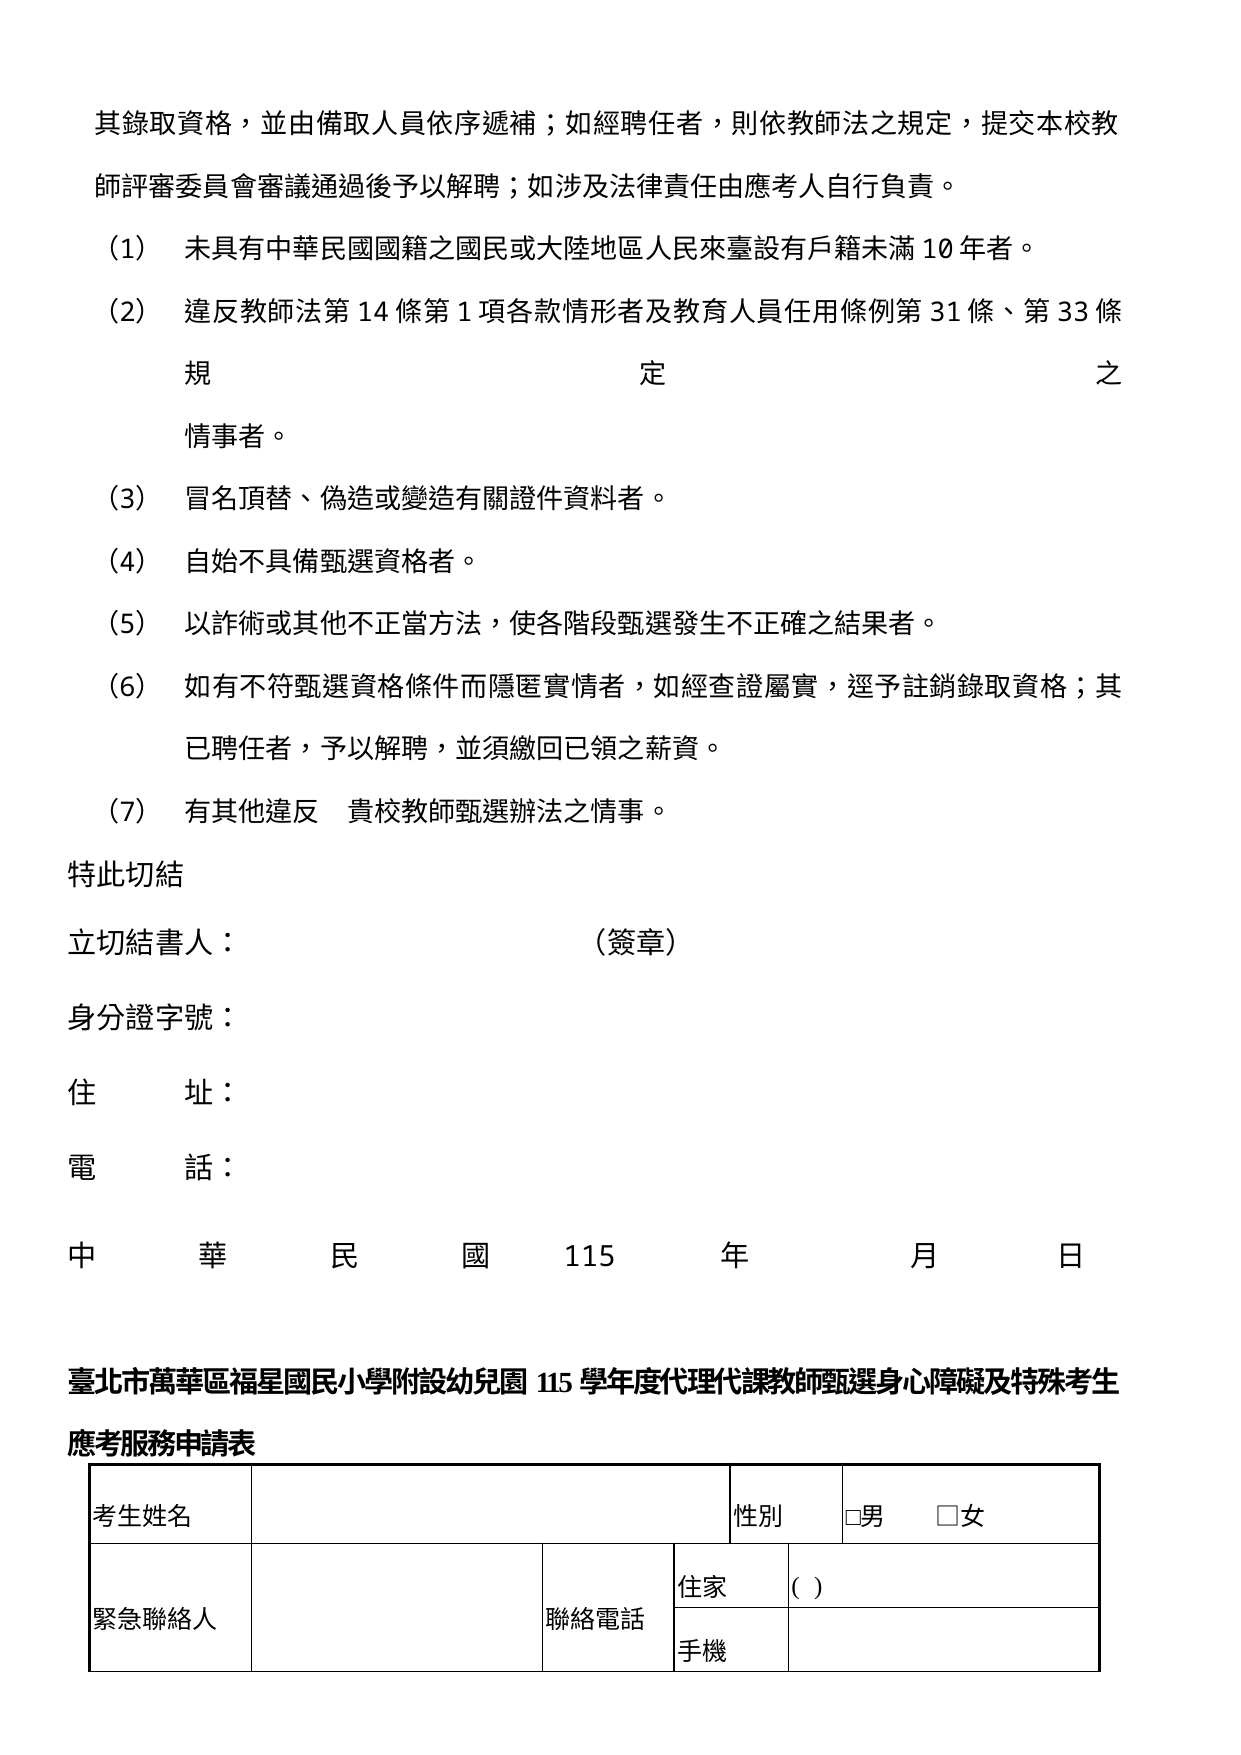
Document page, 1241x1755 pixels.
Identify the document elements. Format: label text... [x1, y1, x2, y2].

table_cell 住家 [675, 1544, 788, 1607]
text 住 址： [67, 1043, 1122, 1118]
text 臺北市萬華區福星國民小學附設幼兒園115學年度代理代課教師甄選身心障礙及特殊考生應考服務申請表 [67, 1338, 1122, 1463]
table_cell [252, 1544, 542, 1671]
table_cell [789, 1608, 1098, 1671]
table_cell 緊急聯絡人 [91, 1544, 251, 1671]
list 自始不具備甄選資格者。 [92, 518, 1122, 581]
text 其錄取資格，並由備取人員依序遞補；如經聘任者，則依教師法之規定，提交本校教師評審委員會審議通過後予以解聘；如涉及法律責任由應考人自行負責。 [67, 81, 1122, 206]
table_header 性別 [731, 1466, 842, 1543]
list 冒名頂替、偽造或變造有關證件資料者。 [92, 456, 1122, 518]
table_header □男 □女 [843, 1466, 1098, 1543]
table_cell 聯絡電話 [543, 1544, 673, 1671]
table_header [252, 1466, 729, 1543]
text 電 話： [67, 1118, 1122, 1193]
text 身分證字號： [67, 968, 1122, 1043]
table_cell 手機 [675, 1608, 788, 1671]
table_cell ( ) [789, 1544, 1098, 1607]
list 違反教師法第14條第1項各款情形者及教育人員任用條例第31條、第33條規定之 情事者。 [92, 268, 1122, 456]
text 中 華 民 國 115 年 月 日 [67, 1233, 1122, 1275]
text 立切結書人： （簽章） [67, 893, 1122, 968]
table_header 考生姓名 [91, 1466, 251, 1543]
list 未具有中華民國國籍之國民或大陸地區人民來臺設有戶籍未滿10年者。 [92, 206, 1122, 268]
list 以詐術或其他不正當方法，使各階段甄選發生不正確之結果者。 [92, 581, 1122, 643]
text 特此切結 [67, 831, 1122, 893]
list 如有不符甄選資格條件而隱匿實情者，如經查證屬實，逕予註銷錄取資格；其已聘任者，予以解聘，並須繳回已領之薪資。 [92, 643, 1122, 768]
list 有其他違反 貴校教師甄選辦法之情事。 [92, 768, 1122, 831]
